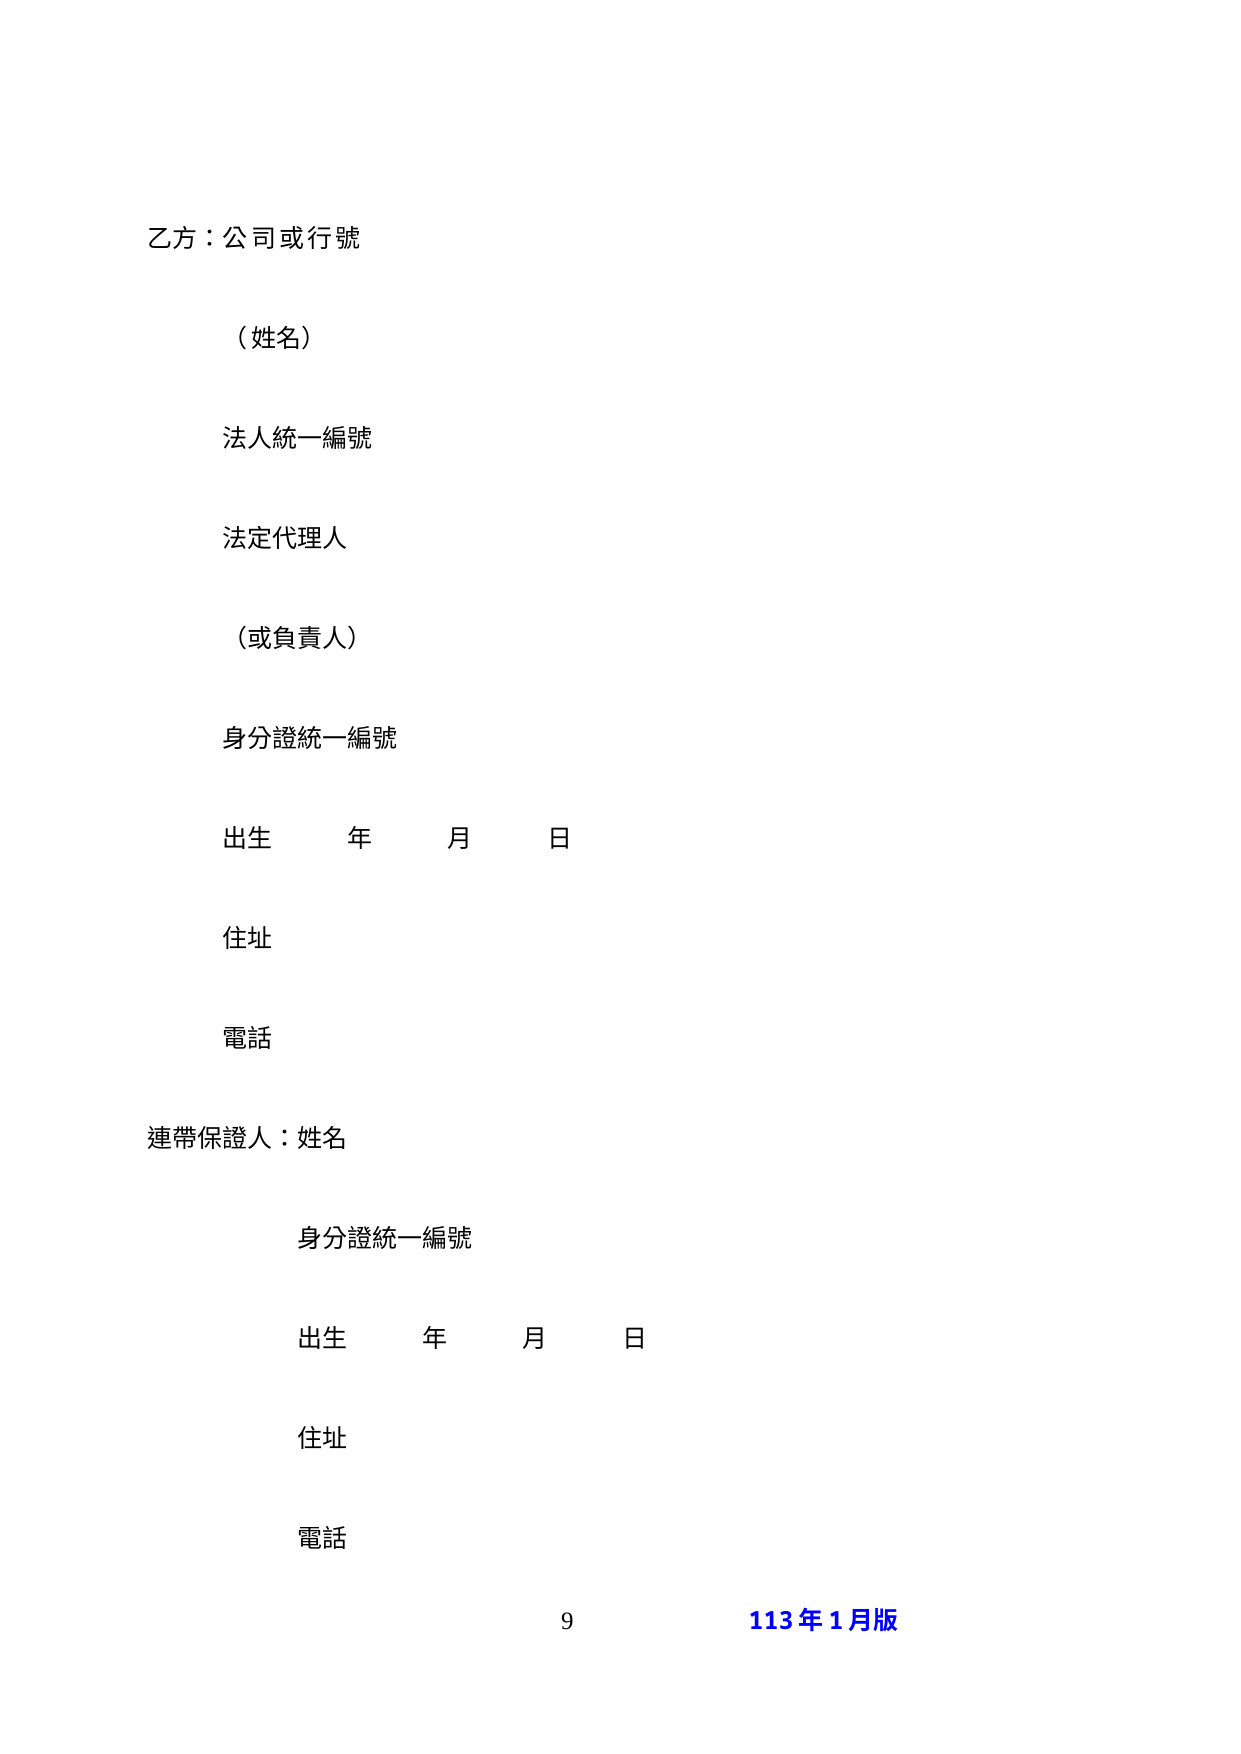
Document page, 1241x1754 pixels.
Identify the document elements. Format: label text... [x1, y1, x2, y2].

text 乙方：公司或行號 [148, 194, 1092, 257]
text 連帶保證人：姓名 [148, 1094, 1092, 1157]
text 身分證統一編號 [223, 694, 1092, 757]
text 法定代理人 [223, 494, 1092, 557]
text （姓名） [223, 294, 1092, 357]
text 出生 年 月 日 [223, 794, 1092, 857]
text 出生 年 月 日 [298, 1294, 1092, 1357]
text 住址 [298, 1394, 1092, 1457]
text 電話 [298, 1494, 1092, 1557]
text 身分證統一編號 [298, 1194, 1092, 1257]
text （或負責人） [223, 594, 1092, 657]
text 法人統一編號 [223, 394, 1092, 457]
text 電話 [223, 994, 1092, 1057]
text 住址 [223, 894, 1092, 957]
